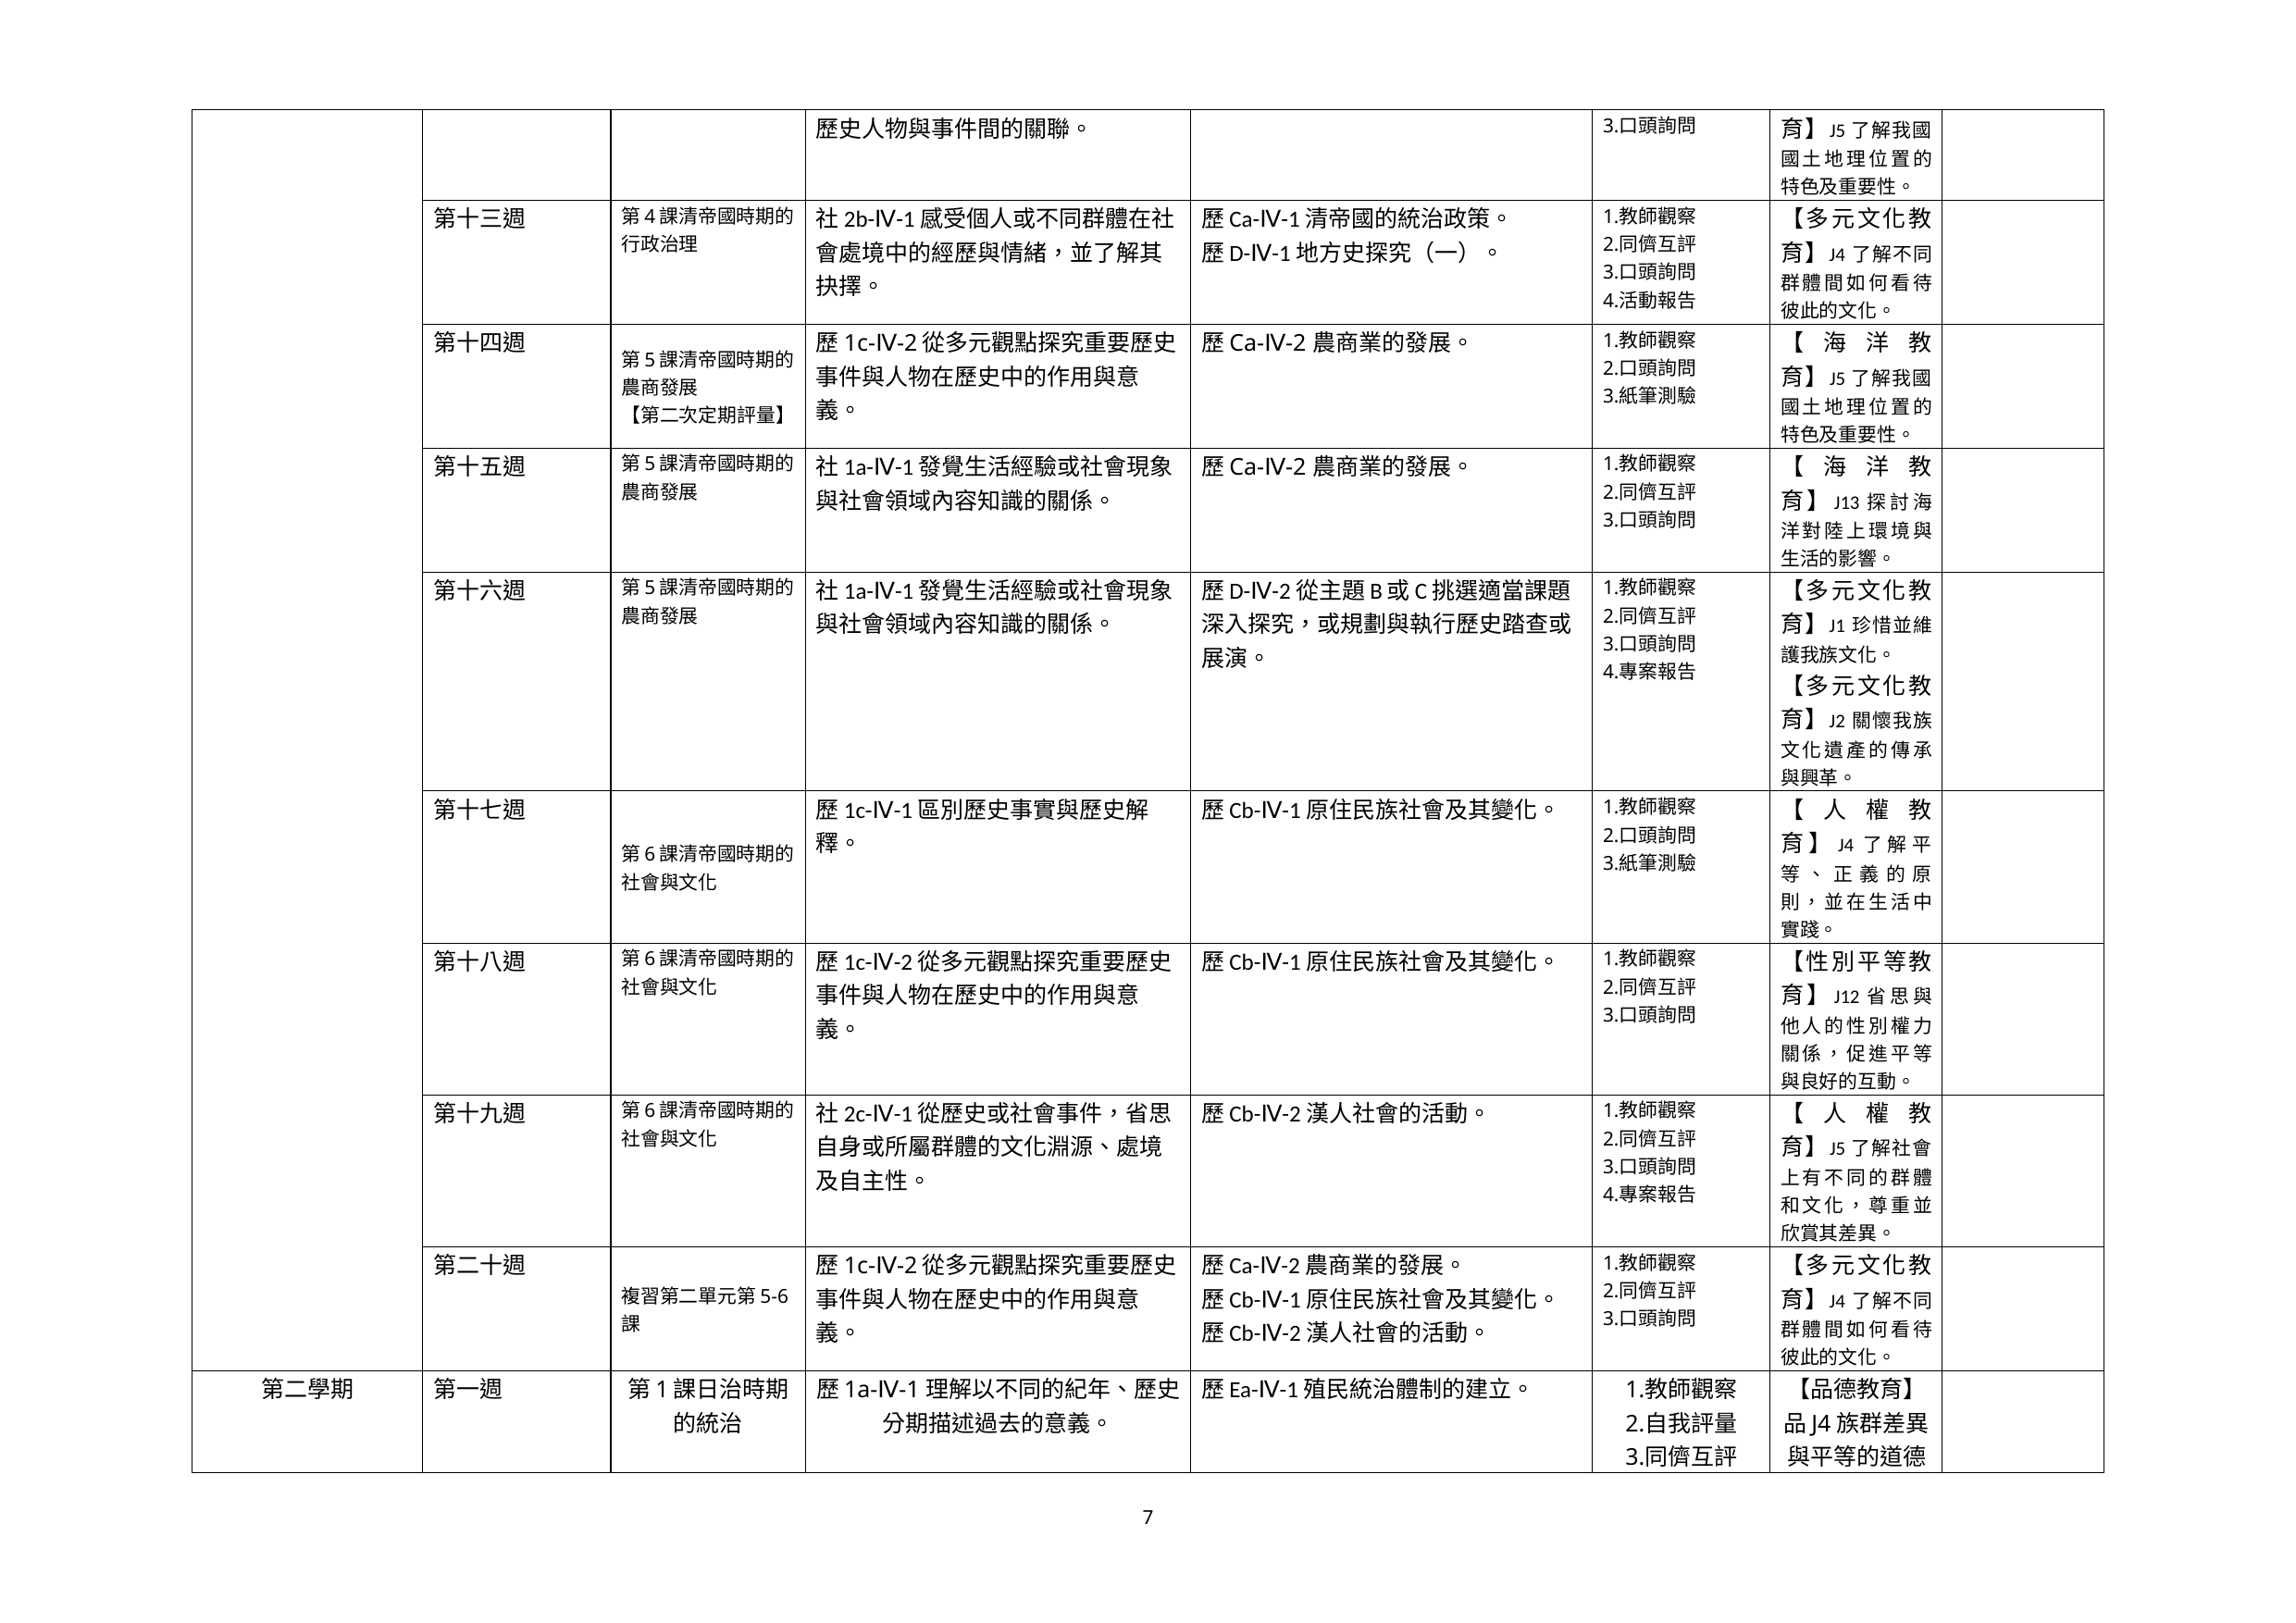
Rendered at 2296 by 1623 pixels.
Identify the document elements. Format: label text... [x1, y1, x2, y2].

table_cell 【多元文化教育】J4 了解不同群體間如何看待彼此的文化。 [1770, 1247, 1942, 1370]
table_cell 3.口頭詢問 [1593, 110, 1769, 200]
table_cell 育】J5了解我國國土地理位置的特色及重要性。 [1770, 110, 1942, 200]
table_cell [423, 110, 610, 200]
table_cell [1942, 449, 2104, 572]
table_cell [1942, 110, 2104, 200]
table_cell 第二學期 [192, 1371, 422, 1472]
table_cell 【海洋教育】J13探討海洋對陸上環境與生活的影響。 [1770, 449, 1942, 572]
table_cell 歷Ca-Ⅳ-2 農商業的發展。 [1191, 449, 1592, 572]
table_cell [1942, 944, 2104, 1095]
table_cell [612, 110, 805, 200]
table_cell 歷1c-Ⅳ-1區別歷史事實與歷史解釋。 [806, 791, 1190, 942]
table_cell 歷Ca-Ⅳ-2 農商業的發展。 [1191, 325, 1592, 448]
table_cell 第6課清帝國時期的社會與文化 [612, 791, 805, 942]
table_cell 複習第二單元第5-6課 [612, 1247, 805, 1370]
table_cell [1942, 201, 2104, 324]
table_cell 歷1c-Ⅳ-2從多元觀點探究重要歷史事件與人物在歷史中的作用與意義。 [806, 1247, 1190, 1370]
table_cell 1.教師觀察 2.同儕互評 3.口頭詢問 [1593, 944, 1769, 1095]
table_cell 1.教師觀察 2.口頭詢問 3.紙筆測驗 [1593, 791, 1769, 942]
table_cell 歷Cb-Ⅳ-2 漢人社會的活動。 [1191, 1096, 1592, 1246]
table_cell 第6課清帝國時期的社會與文化 [612, 944, 805, 1095]
table_cell 1.教師觀察 2.同儕互評 3.口頭詢問 4.專案報告 [1593, 573, 1769, 790]
table_cell 【多元文化教育】J4 了解不同群體間如何看待彼此的文化。 [1770, 201, 1942, 324]
table_cell 1.教師觀察 2.同儕互評 3.口頭詢問 [1593, 449, 1769, 572]
table_cell 歷1a-Ⅳ-1 理解以不同的紀年、歷史分期描述過去的意義。 [806, 1371, 1190, 1472]
table_cell 第5課清帝國時期的農商發展 【第二次定期評量】 [612, 325, 805, 448]
table_cell 第6課清帝國時期的社會與文化 [612, 1096, 805, 1246]
table_cell 社1a-Ⅳ-1發覺生活經驗或社會現象與社會領域內容知識的關係。 [806, 573, 1190, 790]
table_cell 歷Ca-Ⅳ-1 清帝國的統治政策。 歷D-Ⅳ-1 地方史探究（一）。 [1191, 201, 1592, 324]
table_cell 【人權教育】J5了解社會上有不同的群體和文化，尊重並欣賞其差異。 [1770, 1096, 1942, 1246]
table_cell 歷D-Ⅳ-2 從主題B或C挑選適當課題深入探究，或規劃與執行歷史踏查或展演。 [1191, 573, 1592, 790]
table_cell 第5課清帝國時期的農商發展 [612, 573, 805, 790]
table_cell 社1a-Ⅳ-1發覺生活經驗或社會現象與社會領域內容知識的關係。 [806, 449, 1190, 572]
table_cell [1942, 1371, 2104, 1472]
table_cell 歷Ea-Ⅳ-1 殖民統治體制的建立。 [1191, 1371, 1592, 1472]
table_cell 歷Ca-Ⅳ-2 農商業的發展。 歷Cb-Ⅳ-1 原住民族社會及其變化。 歷Cb-Ⅳ-2 漢人社會的活動。 [1191, 1247, 1592, 1370]
table_cell 第十五週 [423, 449, 610, 572]
table_cell 【海洋教育】J5了解我國國土地理位置的特色及重要性。 [1770, 325, 1942, 448]
table_cell 1.教師觀察 2.自我評量 3.同儕互評 [1593, 1371, 1769, 1472]
table_cell 第十八週 [423, 944, 610, 1095]
table_cell 第一週 [423, 1371, 610, 1472]
table_cell 第十六週 [423, 573, 610, 790]
table_cell 第十九週 [423, 1096, 610, 1246]
table_cell 第1課日治時期的統治 [612, 1371, 805, 1472]
table_cell 社2c-Ⅳ-1從歷史或社會事件，省思自身或所屬群體的文化淵源、處境及自主性。 [806, 1096, 1190, 1246]
table_cell 歷史人物與事件間的關聯。 [806, 110, 1190, 200]
table_cell 歷Cb-Ⅳ-1 原住民族社會及其變化。 [1191, 791, 1592, 942]
table_cell 1.教師觀察 2.同儕互評 3.口頭詢問 4.活動報告 [1593, 201, 1769, 324]
table_cell 第4課清帝國時期的行政治理 [612, 201, 805, 324]
table_cell 【品德教育】 品J4 族群差異與平等的道德 [1770, 1371, 1942, 1472]
table_cell 社2b-Ⅳ-1 感受個人或不同群體在社會處境中的經歷與情緒，並了解其抉擇。 [806, 201, 1190, 324]
table_cell 歷1c-Ⅳ-2從多元觀點探究重要歷史事件與人物在歷史中的作用與意義。 [806, 325, 1190, 448]
table_cell 1.教師觀察 2.同儕互評 3.口頭詢問 [1593, 1247, 1769, 1370]
table_cell [1191, 110, 1592, 200]
table_cell [1942, 1096, 2104, 1246]
table_cell 歷1c-Ⅳ-2從多元觀點探究重要歷史事件與人物在歷史中的作用與意義。 [806, 944, 1190, 1095]
table_cell 1.教師觀察 2.同儕互評 3.口頭詢問 4.專案報告 [1593, 1096, 1769, 1246]
table_cell 第二十週 [423, 1247, 610, 1370]
table_cell [1942, 791, 2104, 942]
table_cell [1942, 573, 2104, 790]
table_cell 1.教師觀察 2.口頭詢問 3.紙筆測驗 [1593, 325, 1769, 448]
table_cell 歷Cb-Ⅳ-1 原住民族社會及其變化。 [1191, 944, 1592, 1095]
table_cell [1942, 325, 2104, 448]
table_cell [1942, 1247, 2104, 1370]
table_cell 第十三週 [423, 201, 610, 324]
table_cell 【多元文化教育】J1 珍惜並維護我族文化。 【多元文化教育】J2 關懷我族文化遺產的傳承與興革。 [1770, 573, 1942, 790]
table_cell 第十四週 [423, 325, 610, 448]
table_cell 【人權教育】J4了解平等、正義的原則，並在生活中實踐。 [1770, 791, 1942, 942]
table_cell 第5課清帝國時期的農商發展 [612, 449, 805, 572]
table_cell 【性別平等教育】J12省思與他人的性別權力關係，促進平等與良好的互動。 [1770, 944, 1942, 1095]
table_cell 第十七週 [423, 791, 610, 942]
